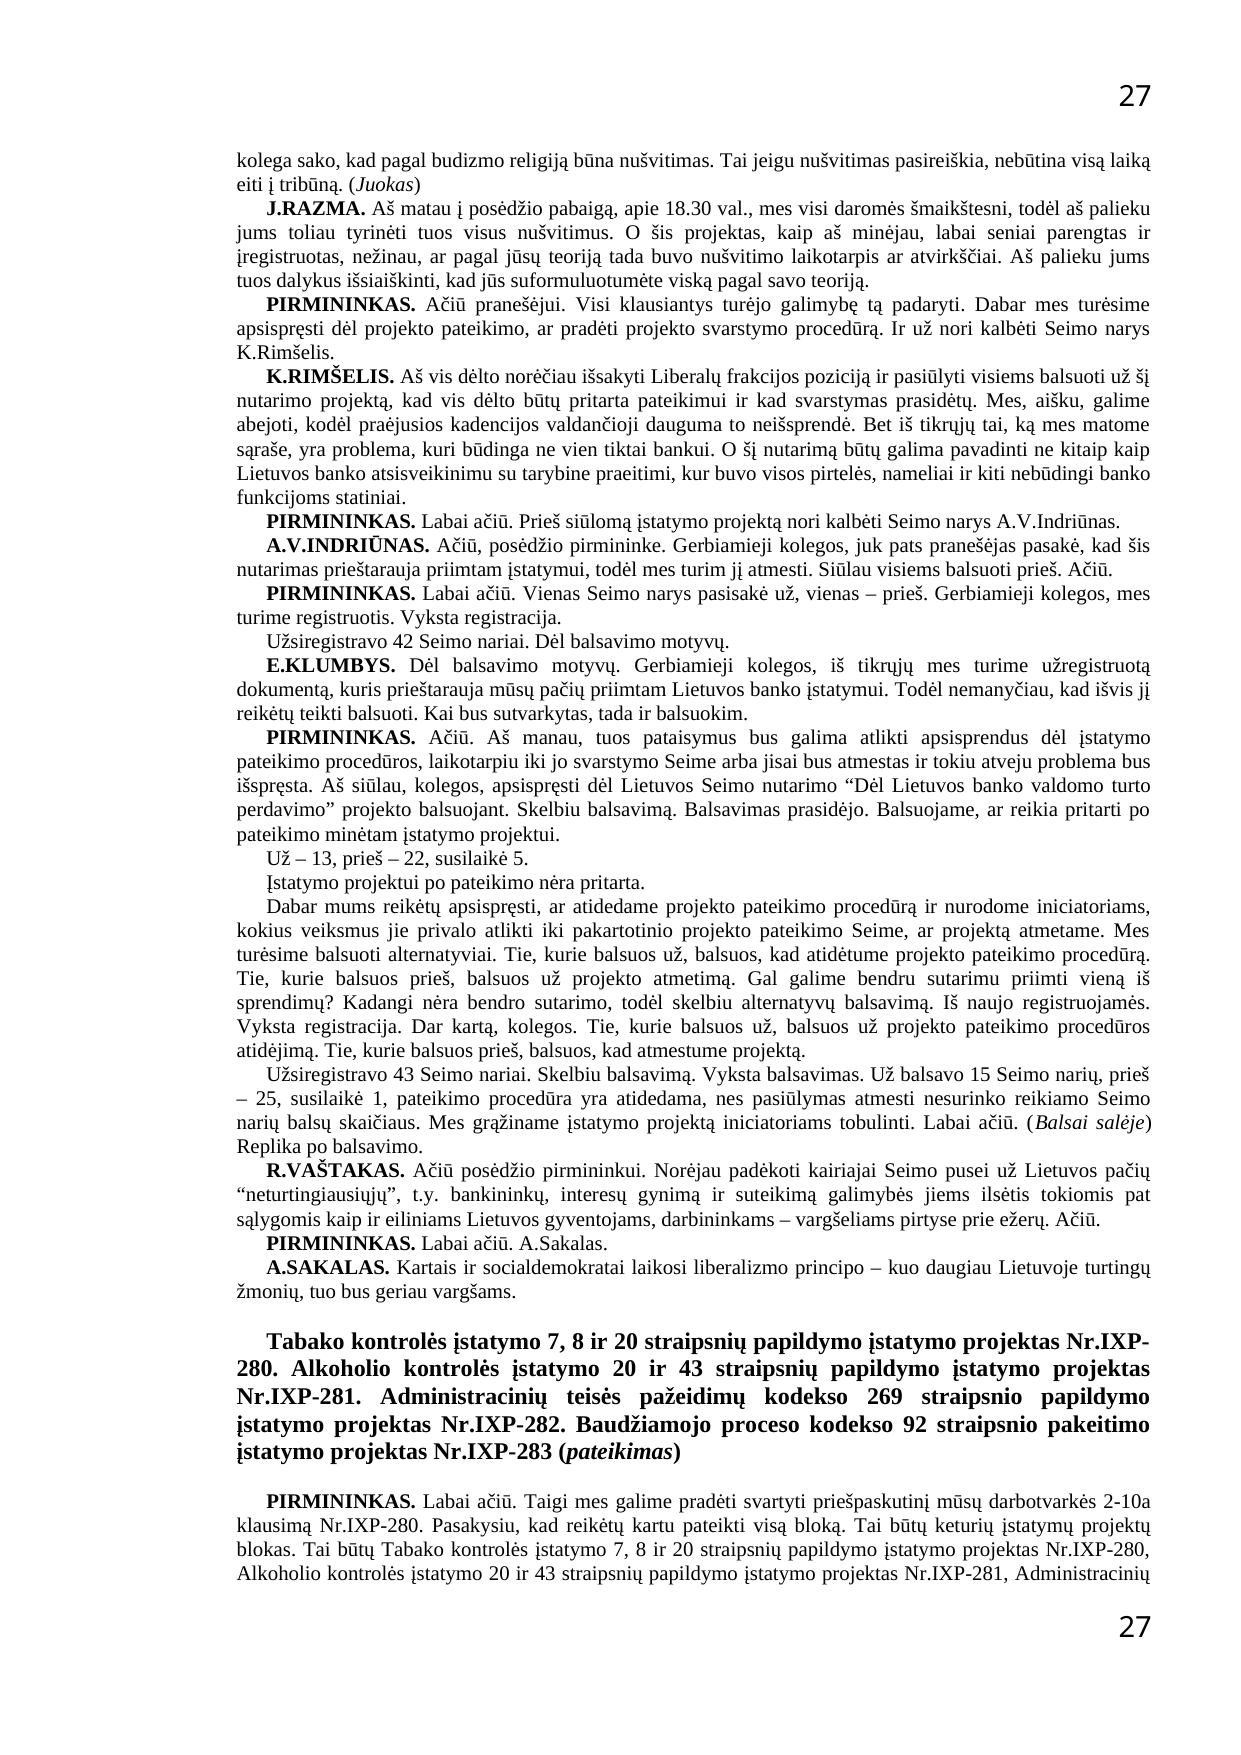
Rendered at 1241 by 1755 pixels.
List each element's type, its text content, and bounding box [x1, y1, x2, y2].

text Užsiregistravo 43 Seimo nariai. Skelbiu balsavimą. Vyksta balsavimas. Už balsavo 15 Seimo narių, prieš – 25, susilaikė 1, pateikimo procedūra yra atidedama, nes pasiūlymas atmesti nesurinko reikiamo Seimo narių balsų skaičiaus. Mes grąžiname įstatymo projektą iniciatoriams tobulinti. Labai ačiū. (Balsai salėje) Replika po balsavimo. [236, 1062, 1152, 1158]
text Už – 13, prieš – 22, susilaikė 5. [236, 846, 1152, 869]
text PIRMININKAS. Labai ačiū. Vienas Seimo narys pasisakė už, vienas – prieš. Gerbiamieji kolegos, mes turime registruotis. Vyksta registracija. [236, 581, 1152, 629]
text Užsiregistravo 42 Seimo nariai. Dėl balsavimo motyvų. [236, 629, 1152, 653]
text J.RAZMA. Aš matau į posėdžio pabaigą, apie 18.30 val., mes visi daromės šmaikštesni, todėl aš palieku jums toliau tyrinėti tuos visus nušvitimus. O šis projektas, kaip aš minėjau, labai seniai parengtas ir įregistruotas, nežinau, ar pagal jūsų teoriją tada buvo nušvitimo laikotarpis ar atvirkščiai. Aš palieku jums tuos dalykus išsiaiškinti, kad jūs suformuluotumėte viską pagal savo teoriją. [236, 196, 1152, 292]
text PIRMININKAS. Labai ačiū. Taigi mes galime pradėti svartyti priešpaskutinį mūsų darbotvarkės 2-10a klausimą Nr.IXP-280. Pasakysiu, kad reikėtų kartu pateikti visą bloką. Tai būtų keturių įstatymų projektų blokas. Tai būtų Tabako kontrolės įstatymo 7, 8 ir 20 straipsnių papildymo įstatymo projektas Nr.IXP-280, Alkoholio kontrolės įstatymo 20 ir 43 straipsnių papildymo įstatymo projektas Nr.IXP-281, Administracinių [236, 1489, 1152, 1585]
text Įstatymo projektui po pateikimo nėra pritarta. [236, 869, 1152, 894]
text PIRMININKAS. Ačiū pranešėjui. Visi klausiantys turėjo galimybę tą padaryti. Dabar mes turėsime apsispręsti dėl projekto pateikimo, ar pradėti projekto svarstymo procedūrą. Ir už nori kalbėti Seimo narys K.Rimšelis. [236, 292, 1152, 364]
text kolega sako, kad pagal budizmo religiją būna nušvitimas. Tai jeigu nušvitimas pasireiškia, nebūtina visą laiką eiti į tribūną. (Juokas) [236, 148, 1152, 196]
text Tabako kontrolės įstatymo 7, 8 ir 20 straipsnių papildymo įstatymo projektas Nr.IXP-280. Alkoholio kontrolės įstatymo 20 ir 43 straipsnių papildymo įstatymo projektas Nr.IXP-281. Administracinių teisės pažeidimų kodekso 269 straipsnio papildymo įstatymo projektas Nr.IXP-282. Baudžiamojo proceso kodekso 92 straipsnio pakeitimo įstatymo projektas Nr.IXP-283 (pateikimas) [236, 1327, 1152, 1465]
text PIRMININKAS. Labai ačiū. Prieš siūlomą įstatymo projektą nori kalbėti Seimo narys A.V.Indriūnas. [236, 509, 1152, 533]
text Dabar mums reikėtų apsispręsti, ar atidedame projekto pateikimo procedūrą ir nurodome iniciatoriams, kokius veiksmus jie privalo atlikti iki pakartotinio projekto pateikimo Seime, ar projektą atmetame. Mes turėsime balsuoti alternatyviai. Tie, kurie balsuos už, balsuos, kad atidėtume projekto pateikimo procedūrą. Tie, kurie balsuos prieš, balsuos už projekto atmetimą. Gal galime bendru sutarimu priimti vieną iš sprendimų? Kadangi nėra bendro sutarimo, todėl skelbiu alternatyvų balsavimą. Iš naujo registruojamės. Vyksta registracija. Dar kartą, kolegos. Tie, kurie balsuos už, balsuos už projekto pateikimo procedūros atidėjimą. Tie, kurie balsuos prieš, balsuos, kad atmestume projektą. [236, 894, 1152, 1062]
text K.RIMŠELIS. Aš vis dėlto norėčiau išsakyti Liberalų frakcijos poziciją ir pasiūlyti visiems balsuoti už šį nutarimo projektą, kad vis dėlto būtų pritarta pateikimui ir kad svarstymas prasidėtų. Mes, aišku, galime abejoti, kodėl praėjusios kadencijos valdančioji dauguma to neišsprendė. Bet iš tikrųjų tai, ką mes matome sąraše, yra problema, kuri būdinga ne vien tiktai bankui. O šį nutarimą būtų galima pavadinti ne kitaip kaip Lietuvos banko atsisveikinimu su tarybine praeitimi, kur buvo visos pirtelės, nameliai ir kiti nebūdingi banko funkcijoms statiniai. [236, 364, 1152, 509]
text A.SAKALAS. Kartais ir socialdemokratai laikosi liberalizmo principo – kuo daugiau Lietuvoje turtingų žmonių, tuo bus geriau vargšams. [236, 1254, 1152, 1303]
text PIRMININKAS. Ačiū. Aš manau, tuos pataisymus bus galima atlikti apsisprendus dėl įstatymo pateikimo procedūros, laikotarpiu iki jo svarstymo Seime arba jisai bus atmestas ir tokiu atveju problema bus išspręsta. Aš siūlau, kolegos, apsispręsti dėl Lietuvos Seimo nutarimo “Dėl Lietuvos banko valdomo turto perdavimo” projekto balsuojant. Skelbiu balsavimą. Balsavimas prasidėjo. Balsuojame, ar reikia pritarti po pateikimo minėtam įstatymo projektui. [236, 725, 1152, 846]
text A.V.INDRIŪNAS. Ačiū, posėdžio pirmininke. Gerbiamieji kolegos, juk pats pranešėjas pasakė, kad šis nutarimas prieštarauja priimtam įstatymui, todėl mes turim jį atmesti. Siūlau visiems balsuoti prieš. Ačiū. [236, 533, 1152, 581]
text R.VAŠTAKAS. Ačiū posėdžio pirmininkui. Norėjau padėkoti kairiajai Seimo pusei už Lietuvos pačių “neturtingiausiųjų”, t.y. bankininkų, interesų gynimą ir suteikimą galimybės jiems ilsėtis tokiomis pat sąlygomis kaip ir eiliniams Lietuvos gyventojams, darbininkams – vargšeliams pirtyse prie ežerų. Ačiū. [236, 1158, 1152, 1231]
text E.KLUMBYS. Dėl balsavimo motyvų. Gerbiamieji kolegos, iš tikrųjų mes turime užregistruotą dokumentą, kuris prieštarauja mūsų pačių priimtam Lietuvos banko įstatymui. Todėl nemanyčiau, kad išvis jį reikėtų teikti balsuoti. Kai bus sutvarkytas, tada ir balsuokim. [236, 653, 1152, 725]
text PIRMININKAS. Labai ačiū. A.Sakalas. [236, 1231, 1152, 1254]
